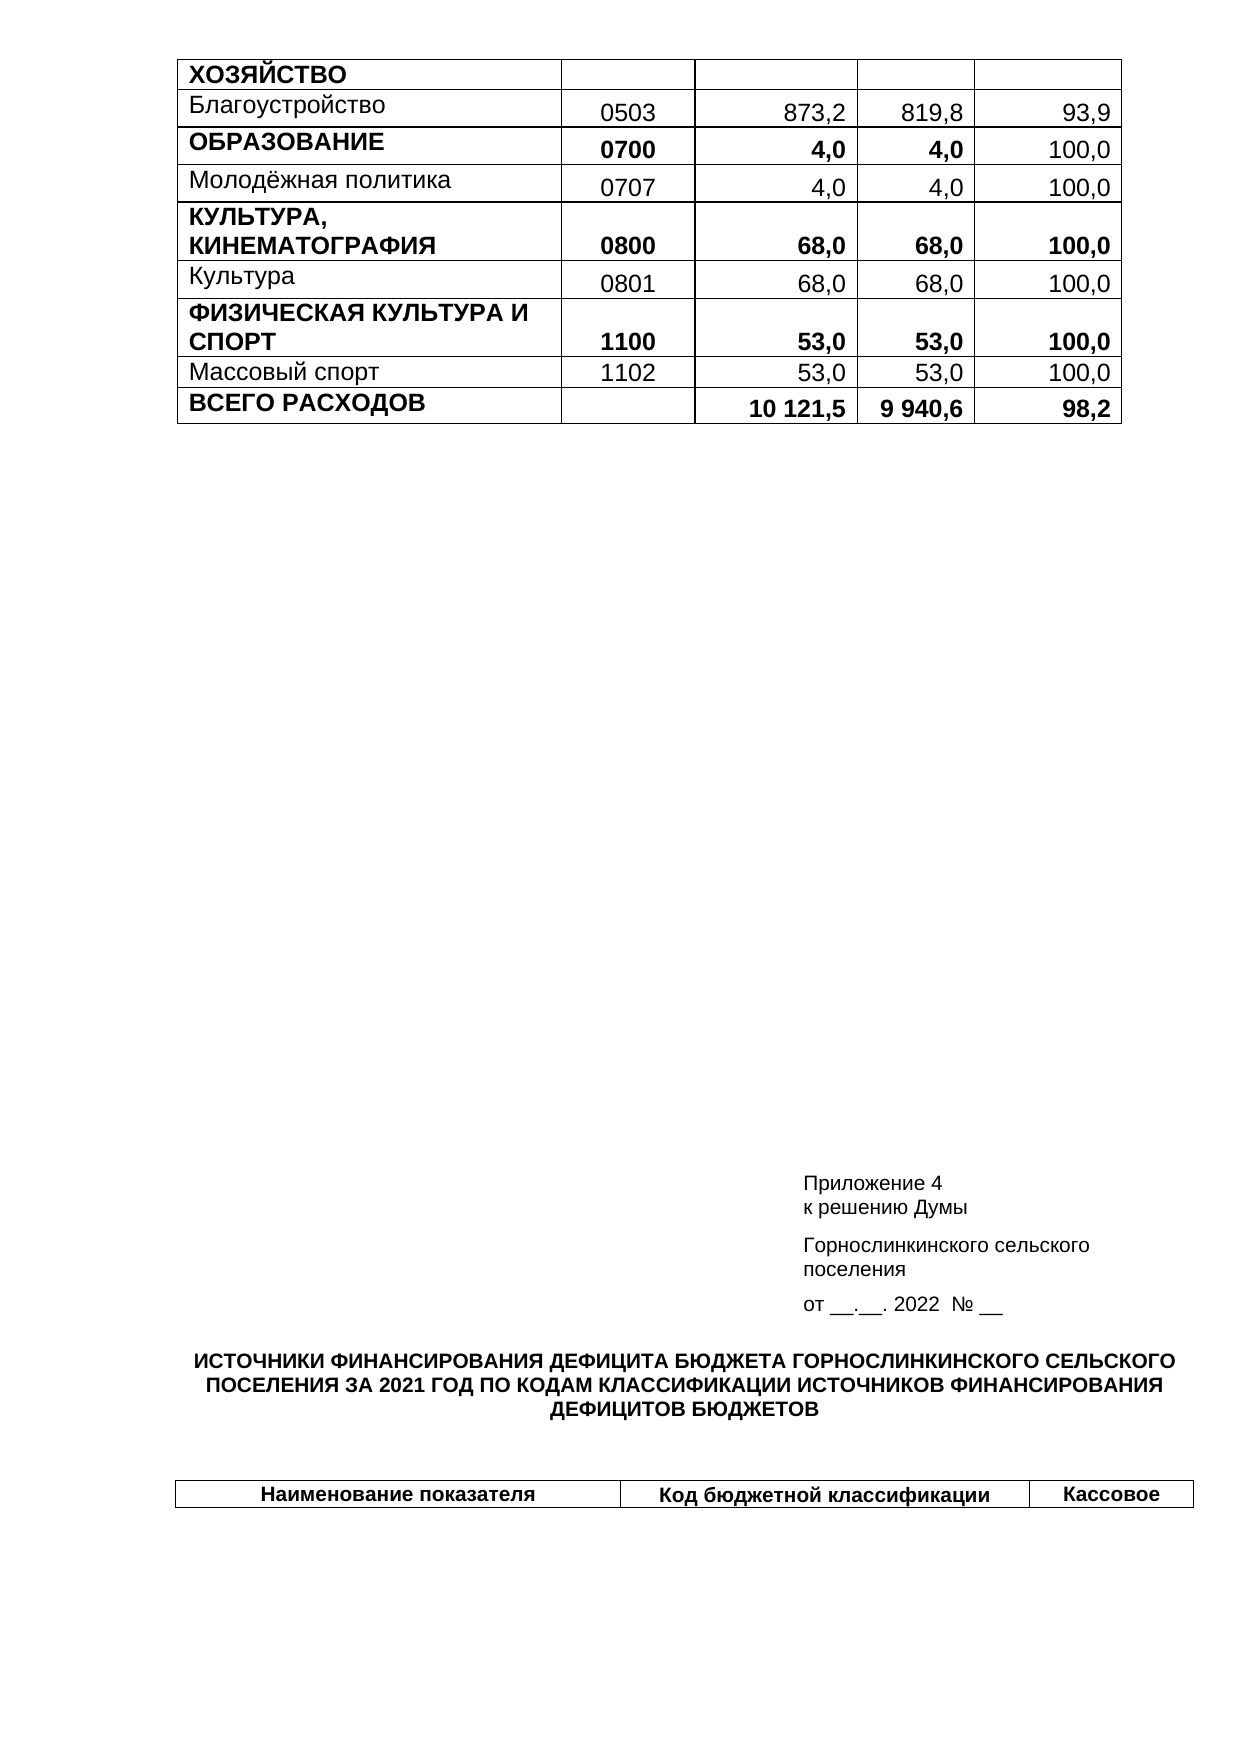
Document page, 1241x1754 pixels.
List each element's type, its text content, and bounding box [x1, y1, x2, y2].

table_cell 100,0 [975, 128, 1121, 164]
table_cell [858, 60, 974, 89]
table_cell 0707 [562, 165, 694, 201]
table_cell [562, 60, 694, 89]
table_cell Культура [178, 261, 561, 297]
table_cell 53,0 [858, 357, 974, 387]
table_cell 53,0 [696, 357, 857, 387]
table_cell [620, 1454, 792, 1480]
table_cell [792, 1454, 1029, 1480]
table_cell 0800 [562, 203, 694, 260]
table_cell 68,0 [858, 203, 974, 260]
table_cell к решению Думы [792, 1195, 1194, 1232]
table_cell Благоустройство [178, 90, 561, 126]
table_cell 873,2 [696, 90, 857, 126]
table_cell 4,0 [858, 128, 974, 164]
table_cell 9 940,6 [858, 388, 974, 423]
table_cell 0503 [562, 90, 694, 126]
table_cell Молодёжная политика [178, 165, 561, 201]
table_cell 93,9 [975, 90, 1121, 126]
table_cell Наименование показателя [176, 1481, 620, 1507]
table_cell [696, 60, 857, 89]
table_cell 68,0 [858, 261, 974, 297]
table_cell 98,2 [975, 388, 1121, 423]
table_cell [620, 1280, 792, 1316]
table_cell 10 121,5 [696, 388, 857, 423]
table_header Приложение 4 [792, 1162, 1029, 1195]
table_cell 4,0 [858, 165, 974, 201]
table_cell Горнослинкинского сельского поселения [792, 1233, 1194, 1280]
table_cell 100,0 [975, 299, 1121, 356]
table_cell 819,8 [858, 90, 974, 126]
table_cell 68,0 [696, 203, 857, 260]
table_cell [975, 60, 1121, 89]
table_cell [620, 1195, 792, 1232]
table_cell 100,0 [975, 165, 1121, 201]
table_cell ХОЗЯЙСТВО [178, 60, 561, 89]
table_cell от __.__. 2022 № __ [792, 1280, 1194, 1316]
table_cell 1100 [562, 299, 694, 356]
table_cell 4,0 [696, 128, 857, 164]
table_cell 0700 [562, 128, 694, 164]
table_cell [1029, 1454, 1194, 1480]
table_cell [176, 1233, 620, 1280]
table_cell 4,0 [696, 165, 857, 201]
table_cell Массовый спорт [178, 357, 561, 387]
table_cell 100,0 [975, 203, 1121, 260]
table_cell ВСЕГО РАСХОДОВ [178, 388, 561, 423]
table_cell 100,0 [975, 357, 1121, 387]
table_cell 1102 [562, 357, 694, 387]
table_cell Кассовое [1030, 1481, 1193, 1507]
table_cell ФИЗИЧЕСКАЯ КУЛЬТУРА И СПОРТ [178, 299, 561, 356]
table_cell 100,0 [975, 261, 1121, 297]
table_cell 68,0 [696, 261, 857, 297]
table_cell 53,0 [858, 299, 974, 356]
table_cell Код бюджетной классификации [621, 1481, 1029, 1507]
table_header [620, 1162, 792, 1195]
table_cell [176, 1280, 620, 1316]
table_cell [176, 1195, 620, 1232]
table_cell КУЛЬТУРА, КИНЕМАТОГРАФИЯ [178, 203, 561, 260]
table_header [1029, 1162, 1194, 1195]
table_cell [562, 388, 694, 423]
table_cell [176, 1454, 620, 1480]
table_header [176, 1162, 620, 1195]
table_cell ИСТОЧНИКИ ФИНАНСИРОВАНИЯ ДЕФИЦИТА БЮДЖЕТА ГОРНОСЛИНКИНСКОГО СЕЛЬСКОГО ПОСЕЛЕНИЯ ЗА 2021 ГОД ПО КОДАМ КЛАССИФИКАЦИИ ИСТОЧНИКОВ ФИНАНСИРОВАНИЯ ДЕФИЦИТОВ БЮДЖЕТОВ [176, 1316, 1194, 1454]
table_cell ОБРАЗОВАНИЕ [178, 128, 561, 164]
table_cell 53,0 [696, 299, 857, 356]
table_cell 0801 [562, 261, 694, 297]
table_cell [620, 1233, 792, 1280]
